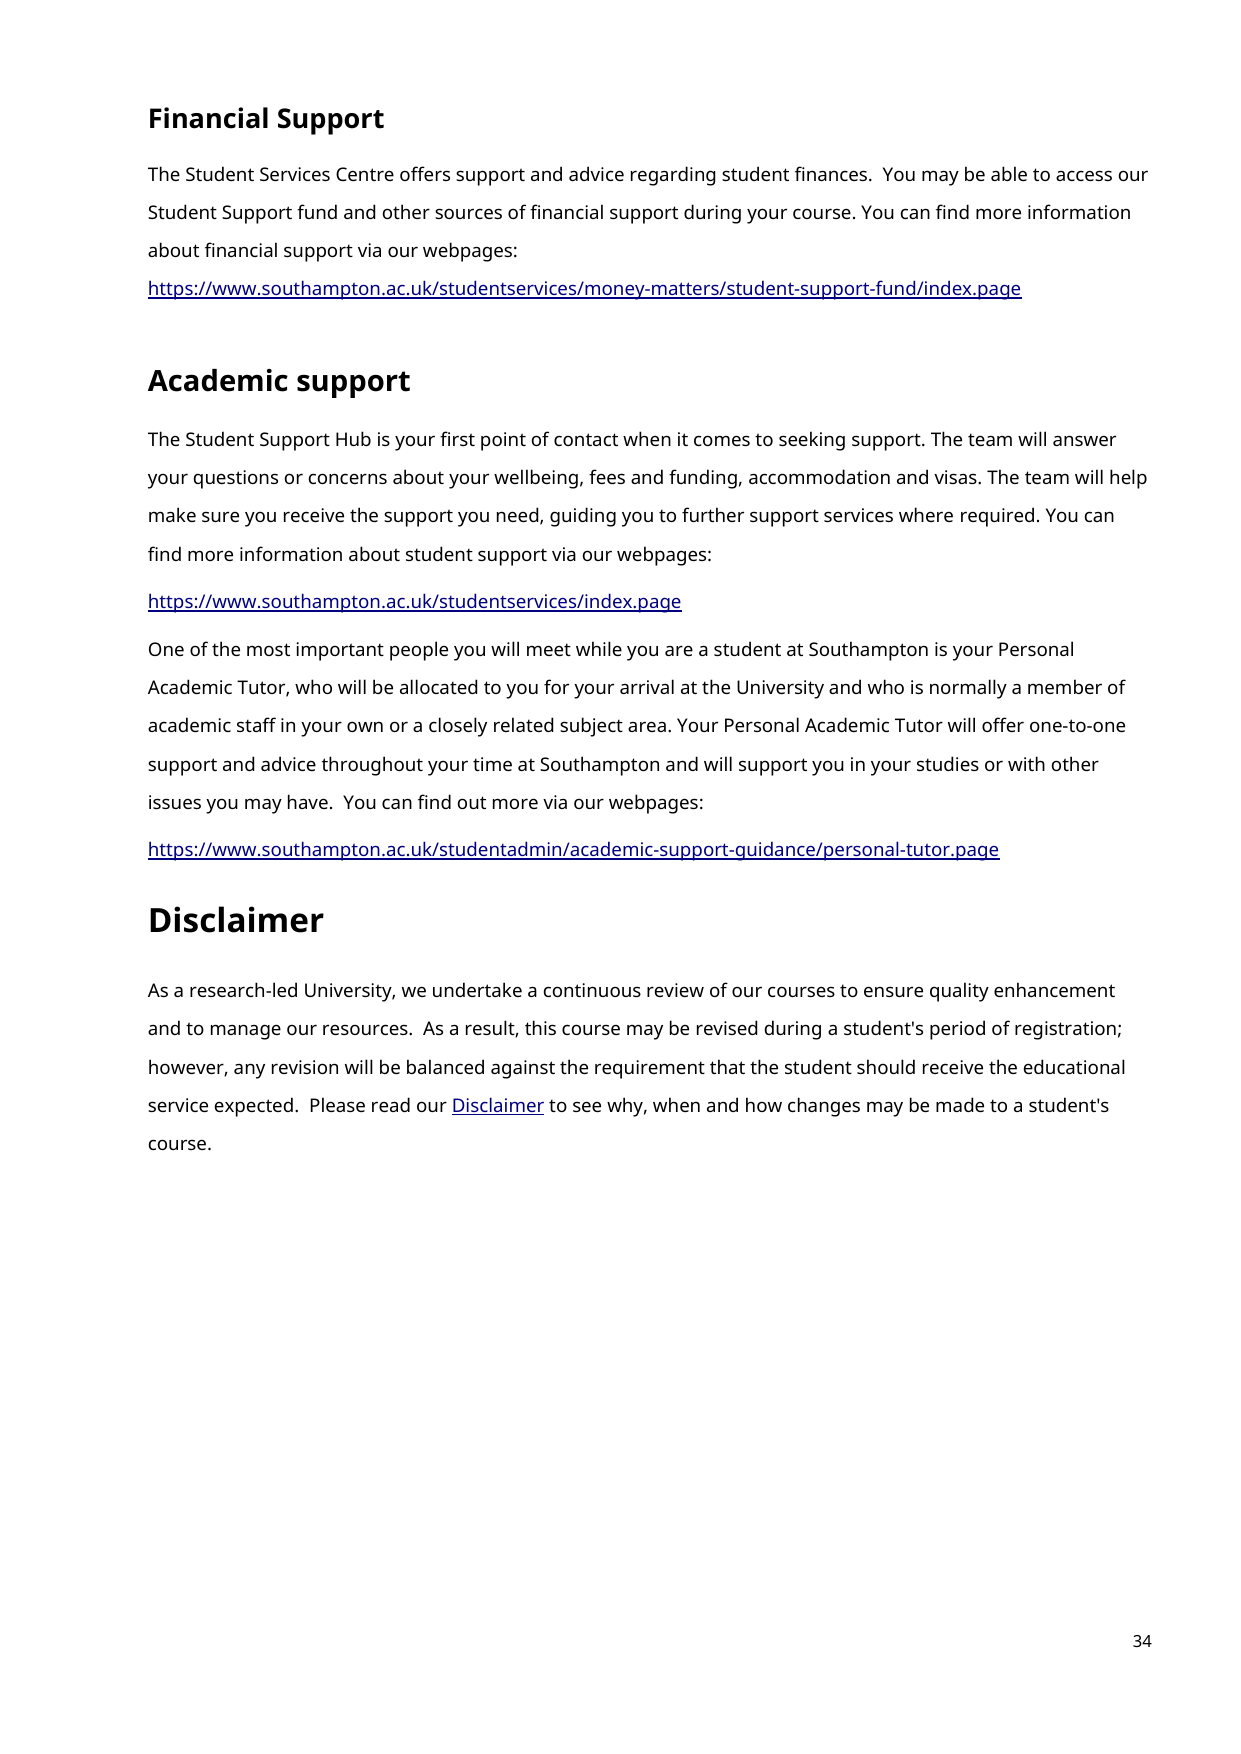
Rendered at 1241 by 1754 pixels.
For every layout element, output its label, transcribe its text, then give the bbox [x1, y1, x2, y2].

text As a research-led University, we undertake a continuous review of our courses to ensure quality enhancement and to manage our resources. As a result, this course may be revised during a student's period of registration; however, any revision will be balanced against the requirement that the student should receive the educational service expected. Please read our Disclaimer to see why, when and how changes may be made to a student's course. [148, 977, 1152, 1156]
text The Student Support Hub is your first point of contact when it comes to seeking support. The team will answer your questions or concerns about your wellbeing, fees and funding, accommodation and visas. The team will help make sure you receive the support you need, guiding you to further support services where required. You can find more information about student support via our webpages: [148, 426, 1152, 567]
text The Student Services Centre offers support and advice regarding student finances. You may be able to access our Student Support fund and other sources of financial support during your course. You can find more information about financial support via our webpages: https://www.southampton.ac.uk/studentservices/money-matters/student-support-fund/index.page [148, 161, 1152, 301]
text https://www.southampton.ac.uk/studentservices/index.page [148, 589, 1152, 614]
subtitle Academic support [148, 361, 1152, 400]
text One of the most important people you will meet while you are a student at Southampton is your Personal Academic Tutor, who will be allocated to you for your arrival at the University and who is normally a member of academic staff in your own or a closely related subject area. Your Personal Academic Tutor will offer one-to-one support and advice throughout your time at Southampton and will support you in your studies or with other issues you may have. You can find out more via our webpages: [148, 636, 1152, 815]
text https://www.southampton.ac.uk/studentadmin/academic-support-guidance/personal-tutor.page [148, 837, 1152, 862]
subtitle Financial Support [148, 99, 1152, 136]
subtitle Disclaimer [148, 897, 1152, 942]
